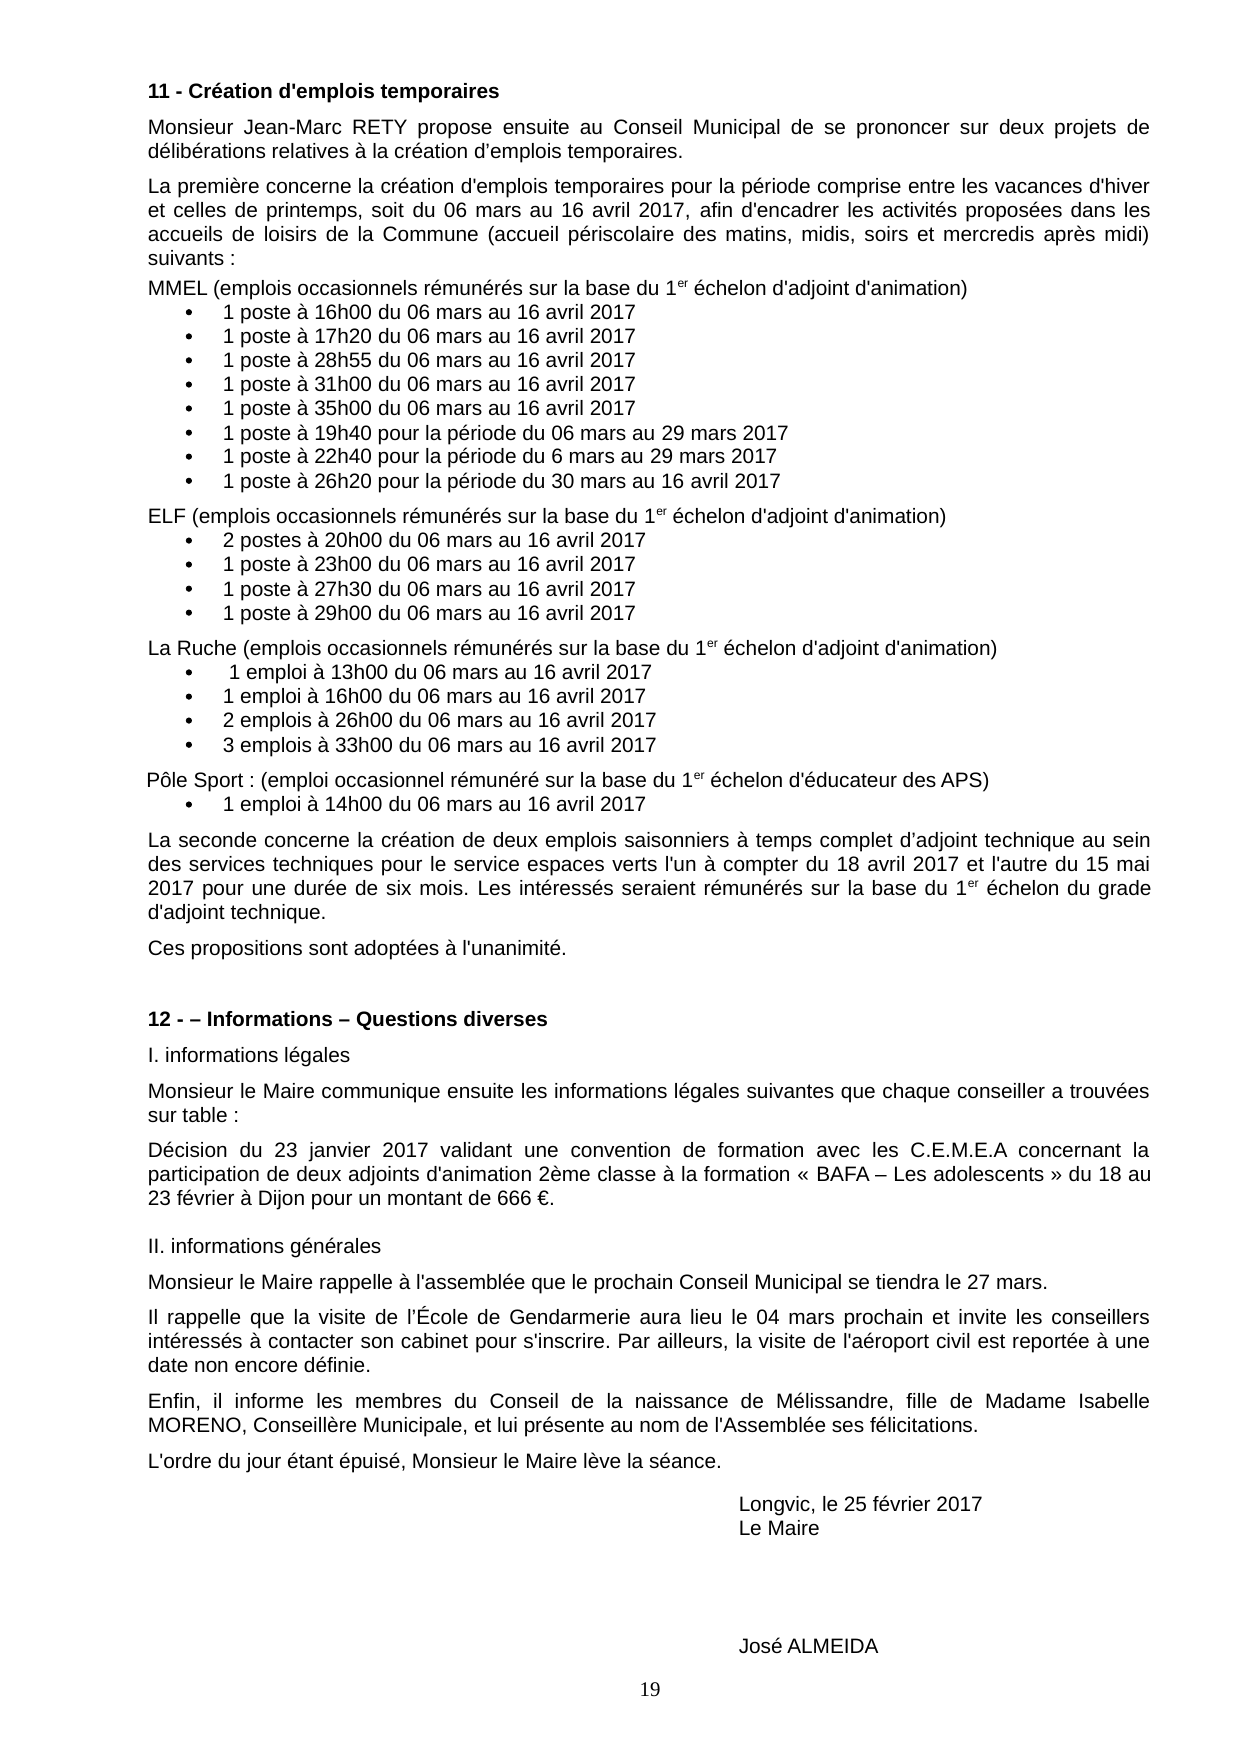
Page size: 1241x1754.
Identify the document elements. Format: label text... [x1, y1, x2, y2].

list 1 emploi à 16h00 du 06 mars au 16 avril 2017 [185, 684, 1152, 708]
text MMEL (emplois occasionnels rémunérés sur la base du 1er échelon d'adjoint d'animation) [148, 276, 1152, 300]
text Le Maire [703, 1516, 1152, 1539]
text Longvic, le 25 février 2017 [703, 1492, 1152, 1516]
text Décision du 23 janvier 2017 validant une convention de formation avec les C.E.M.E.A concernant la participation de deux adjoints d'animation 2ème classe à la formation « BAFA – Les adolescents » du 18 au 23 février à Dijon pour un montant de 666 €. [148, 1138, 1152, 1210]
list 1 poste à 27h30 du 06 mars au 16 avril 2017 [185, 576, 1152, 600]
text Monsieur le Maire rappelle à l'assemblée que le prochain Conseil Municipal se tiendra le 27 mars. [148, 1269, 1152, 1293]
text La Ruche (emplois occasionnels rémunérés sur la base du 1er échelon d'adjoint d'animation) [148, 636, 1152, 660]
list 1 emploi à 14h00 du 06 mars au 16 avril 2017 [185, 792, 1152, 816]
list 1 poste à 22h40 pour la période du 6 mars au 29 mars 2017 [185, 444, 1152, 468]
text José ALMEIDA [703, 1634, 1152, 1658]
text ELF (emplois occasionnels rémunérés sur la base du 1er échelon d'adjoint d'animation) [148, 504, 1152, 528]
list 1 poste à 19h40 pour la période du 06 mars au 29 mars 2017 [185, 420, 1152, 444]
text Ces propositions sont adoptées à l'unanimité. [148, 936, 1152, 959]
list 1 poste à 29h00 du 06 mars au 16 avril 2017 [185, 600, 1152, 624]
list 1 poste à 28h55 du 06 mars au 16 avril 2017 [185, 348, 1152, 372]
text I. informations légales [148, 1043, 1152, 1067]
list 1 poste à 17h20 du 06 mars au 16 avril 2017 [185, 324, 1152, 348]
list 1 poste à 16h00 du 06 mars au 16 avril 2017 [185, 300, 1152, 324]
list 1 poste à 26h20 pour la période du 30 mars au 16 avril 2017 [185, 468, 1152, 492]
list 1 poste à 35h00 du 06 mars au 16 avril 2017 [185, 396, 1152, 420]
list 1 poste à 23h00 du 06 mars au 16 avril 2017 [185, 552, 1152, 576]
text La seconde concerne la création de deux emplois saisonniers à temps complet d’adjoint technique au sein des services techniques pour le service espaces verts l'un à compter du 18 avril 2017 et l'autre du 15 mai 2017 pour une durée de six mois. Les intéressés seraient rémunérés sur la base du 1er échelon du grade d'adjoint technique. [148, 828, 1152, 924]
text L'ordre du jour étant épuisé, Monsieur le Maire lève la séance. [148, 1448, 1152, 1472]
text 11 - Création d'emplois temporaires [148, 79, 1152, 103]
list 1 emploi à 13h00 du 06 mars au 16 avril 2017 [185, 660, 1152, 684]
text Enfin, il informe les membres du Conseil de la naissance de Mélissandre, fille de Madame Isabelle MORENO, Conseillère Municipale, et lui présente au nom de l'Assemblée ses félicitations. [148, 1389, 1152, 1437]
text 12 - – Informations – Questions diverses [148, 1007, 1152, 1031]
list 3 emplois à 33h00 du 06 mars au 16 avril 2017 [185, 732, 1152, 756]
list 2 postes à 20h00 du 06 mars au 16 avril 2017 [185, 528, 1152, 552]
text Pôle Sport : (emploi occasionnel rémunéré sur la base du 1er échelon d'éducateur des APS) [146, 768, 1152, 792]
text Monsieur Jean-Marc RETY propose ensuite au Conseil Municipal de se prononcer sur deux projets de délibérations relatives à la création d’emplois temporaires. [148, 114, 1152, 162]
text La première concerne la création d'emplois temporaires pour la période comprise entre les vacances d'hiver et celles de printemps, soit du 06 mars au 16 avril 2017, afin d'encadrer les activités proposées dans les accueils de loisirs de la Commune (accueil périscolaire des matins, midis, soirs et mercredis après midi) suivants : [148, 174, 1152, 270]
text II. informations générales [148, 1234, 1152, 1258]
list 2 emplois à 26h00 du 06 mars au 16 avril 2017 [185, 708, 1152, 732]
list Monsieur le Maire communique ensuite les informations légales suivantes que chaque conseiller a trouvées sur table : [148, 1078, 1152, 1126]
list 1 poste à 31h00 du 06 mars au 16 avril 2017 [185, 372, 1152, 396]
text Il rappelle que la visite de l’École de Gendarmerie aura lieu le 04 mars prochain et invite les conseillers intéressés à contacter son cabinet pour s'inscrire. Par ailleurs, la visite de l'aéroport civil est reportée à une date non encore définie. [148, 1305, 1152, 1377]
